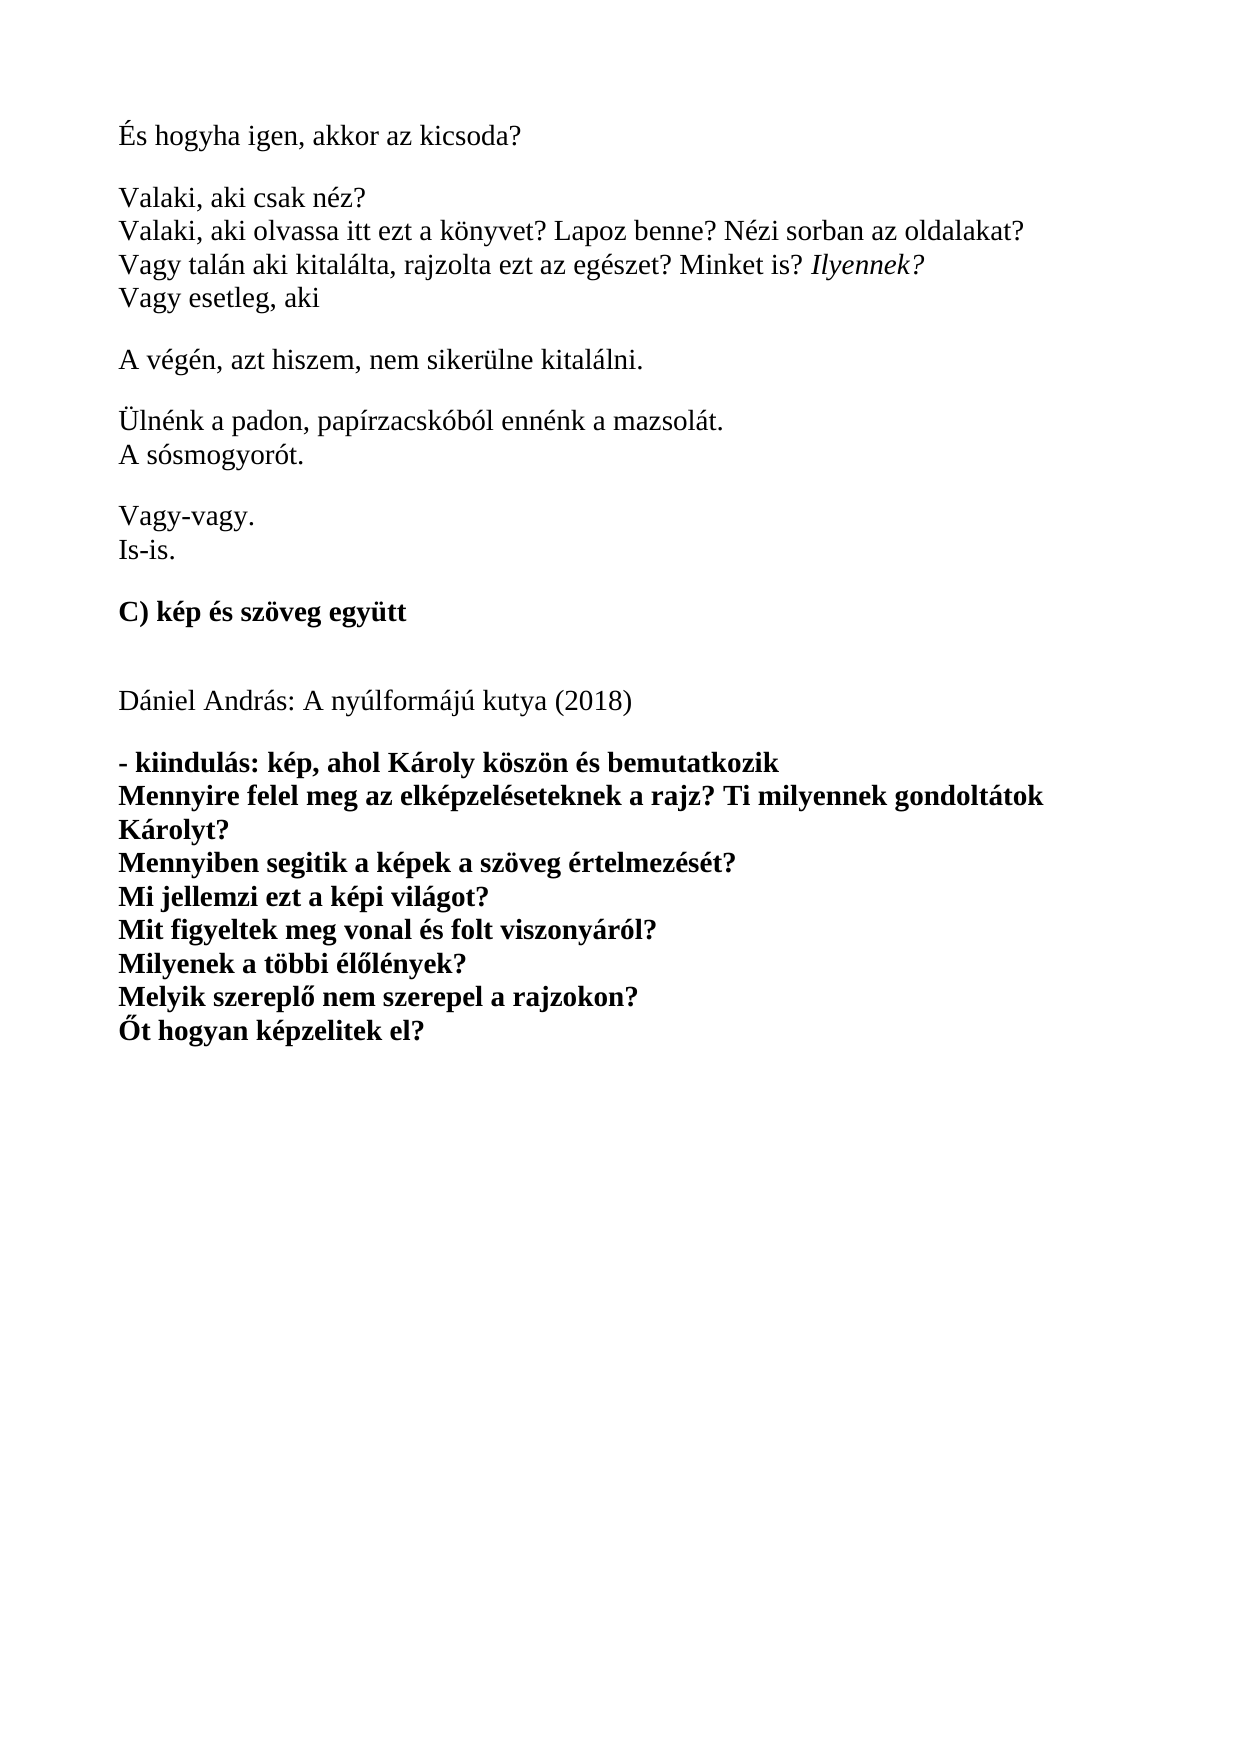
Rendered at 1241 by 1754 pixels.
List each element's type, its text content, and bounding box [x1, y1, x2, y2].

text Milyenek a többi élőlények? [118, 946, 1122, 979]
text Őt hogyan képzelitek el? [118, 1013, 1122, 1047]
text Mi jellemzi ezt a képi világot? [118, 879, 1122, 912]
text Ülnénk a padon, papírzacskóból ennénk a mazsolát. [118, 403, 1122, 437]
text Vagy-vagy. [118, 498, 1122, 532]
text Dániel András: A nyúlformájú kutya (2018) [118, 683, 1122, 717]
text Mennyiben segitik a képek a szöveg értelmezését? [118, 845, 1122, 879]
text Vagy esetleg, aki [118, 280, 1122, 314]
text C) kép és szöveg együtt [118, 594, 1122, 627]
text Valaki, aki csak néz? [118, 180, 1122, 213]
text Vagy talán aki kitalálta, rajzolta ezt az egészet? Minket is? Ilyennek? [118, 247, 1122, 280]
text A sósmogyorót. [118, 437, 1122, 471]
text Mennyire felel meg az elképzeléseteknek a rajz? Ti milyennek gondoltátok Károlyt? [118, 778, 1122, 845]
text A végén, azt hiszem, nem sikerülne kitalálni. [118, 342, 1122, 375]
text És hogyha igen, akkor az kicsoda? [118, 118, 1122, 152]
text - kiindulás: kép, ahol Károly köszön és bemutatkozik [118, 745, 1122, 778]
text Is-is. [118, 532, 1122, 566]
text Valaki, aki olvassa itt ezt a könyvet? Lapoz benne? Nézi sorban az oldalakat? [118, 213, 1122, 247]
text Mit figyeltek meg vonal és folt viszonyáról? [118, 912, 1122, 946]
text Melyik szereplő nem szerepel a rajzokon? [118, 979, 1122, 1013]
